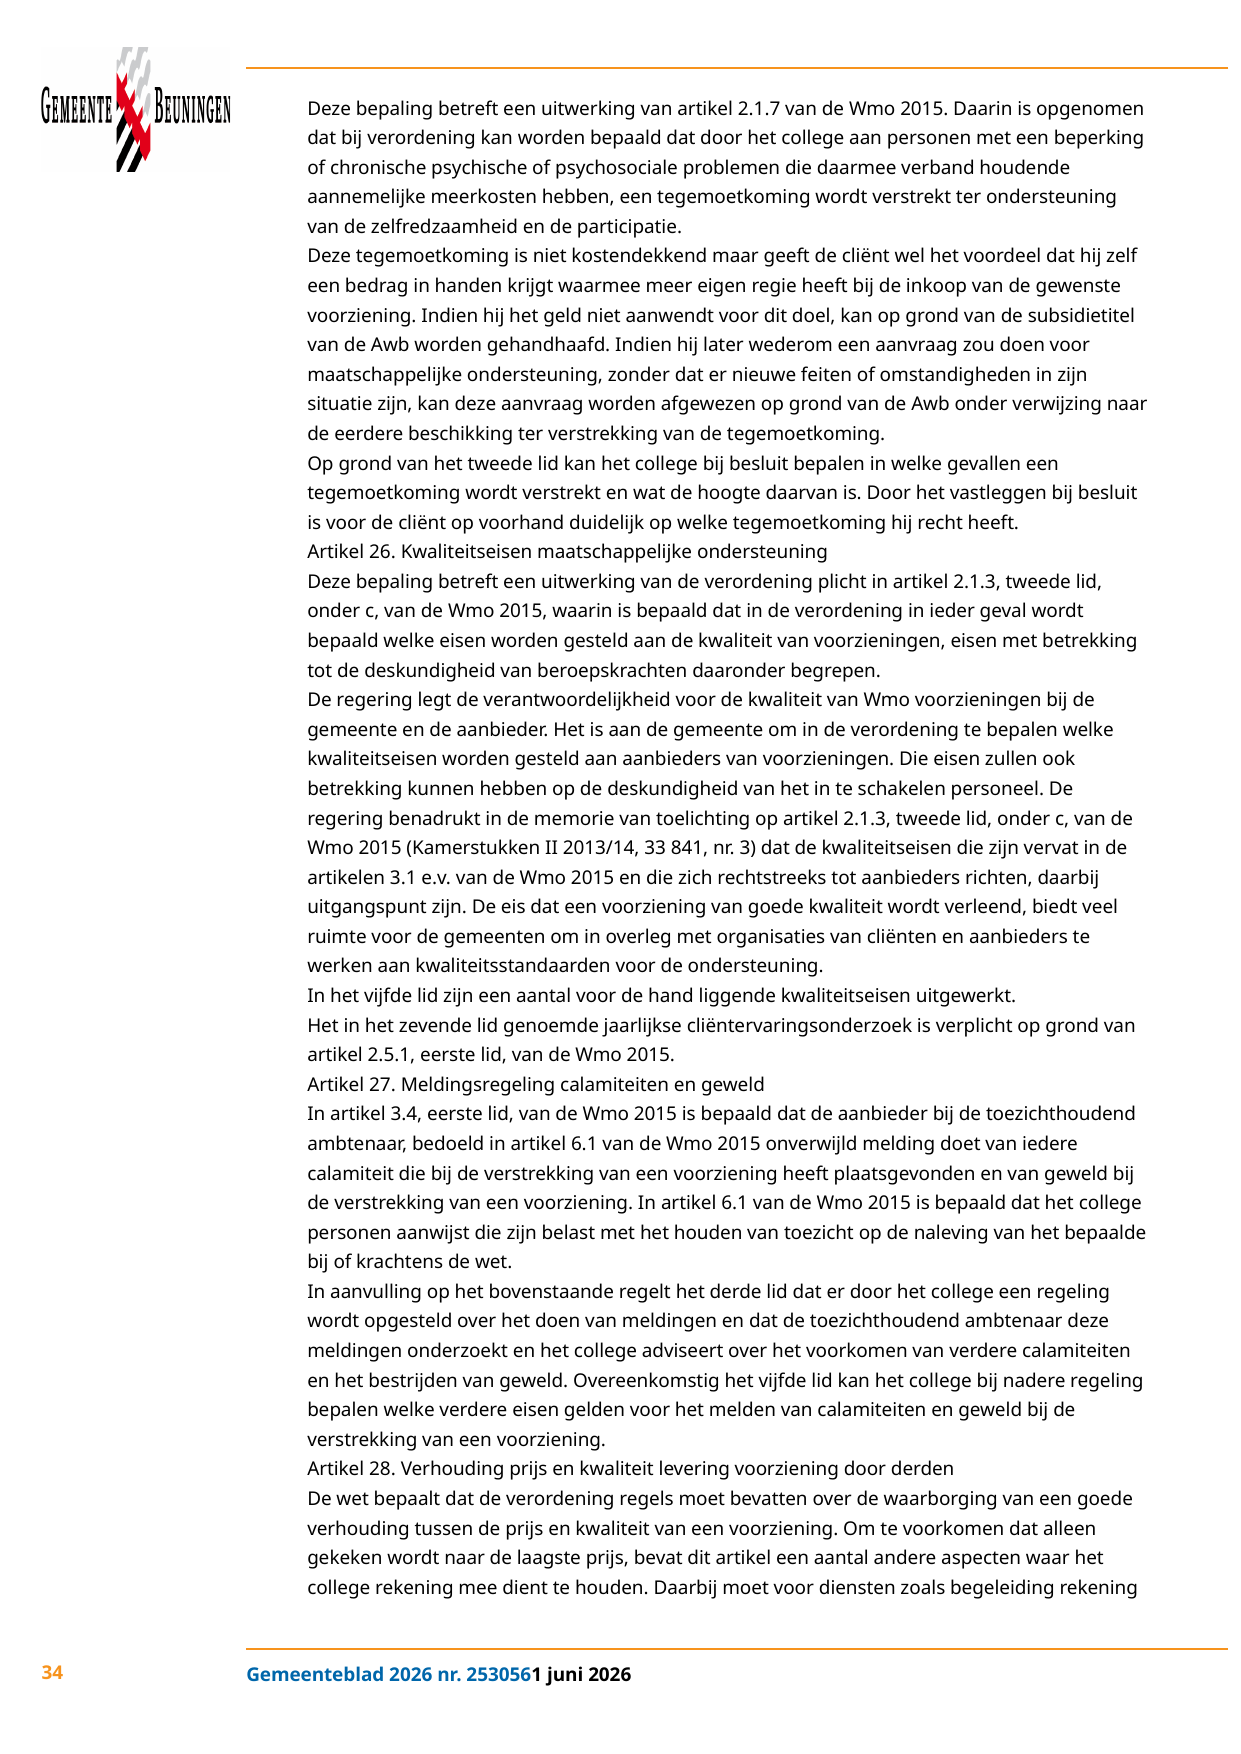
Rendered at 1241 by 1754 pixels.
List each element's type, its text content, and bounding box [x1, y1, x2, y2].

list Op grond van het tweede lid kan het college bij besluit bepalen in welke gevallen een tegemoetkoming wordt verstrekt en wat de hoogte daarvan is. Door het vastleggen bij besluit is voor de cliënt op voorhand duidelijk op welke tegemoetkoming hij recht heeft. [248, 450, 1152, 535]
list Deze tegemoetkoming is niet kostendekkend maar geeft de cliënt wel het voordeel dat hij zelf een bedrag in handen krijgt waarmee meer eigen regie heeft bij de inkoop van de gewenste voorziening. Indien hij het geld niet aanwendt voor dit doel, kan op grond van de subsidietitel van de Awb worden gehandhaafd. Indien hij later wederom een aanvraag zou doen voor maatschappelijke ondersteuning, zonder dat er nieuwe feiten of omstandigheden in zijn situatie zijn, kan deze aanvraag worden afgewezen op grond van de Awb onder verwijzing naar de eerdere beschikking ter verstrekking van de tegemoetkoming. [248, 243, 1152, 446]
list Artikel 26. Kwaliteitseisen maatschappelijke ondersteuning [248, 538, 1152, 564]
list In het vijfde lid zijn een aantal voor de hand liggende kwaliteitseisen uitgewerkt. [248, 982, 1152, 1008]
list Deze bepaling betreft een uitwerking van de verordening plicht in artikel 2.1.3, tweede lid, onder c, van de Wmo 2015, waarin is bepaald dat in de verordening in ieder geval wordt bepaald welke eisen worden gesteld aan de kwaliteit van voorzieningen, eisen met betrekking tot de deskundigheid van beroepskrachten daaronder begrepen. [248, 568, 1152, 683]
list Het in het zevende lid genoemde jaarlijkse cliëntervaringsonderzoek is verplicht op grond van artikel 2.5.1, eerste lid, van de Wmo 2015. [248, 1012, 1152, 1067]
list In aanvulling op het bovenstaande regelt het derde lid dat er door het college een regeling wordt opgesteld over het doen van meldingen en dat de toezichthoudend ambtenaar deze meldingen onderzoekt en het college adviseert over het voorkomen van verdere calamiteiten en het bestrijden van geweld. Overeenkomstig het vijfde lid kan het college bij nadere regeling bepalen welke verdere eisen gelden voor het melden van calamiteiten en geweld bij de verstrekking van een voorziening. [248, 1278, 1152, 1452]
list De wet bepaalt dat de verordening regels moet bevatten over de waarborging van een goede verhouding tussen de prijs en kwaliteit van een voorziening. Om te voorkomen dat alleen gekeken wordt naar de laagste prijs, bevat dit artikel een aantal andere aspecten waar het college rekening mee dient te houden. Daarbij moet voor diensten zoals begeleiding rekening [248, 1485, 1152, 1600]
picture [41, 47, 231, 172]
list Deze bepaling betreft een uitwerking van artikel 2.1.7 van de Wmo 2015. Daarin is opgenomen dat bij verordening kan worden bepaald dat door het college aan personen met een beperking of chronische psychische of psychosociale problemen die daarmee verband houdende aannemelijke meerkosten hebben, een tegemoetkoming wordt verstrekt ter ondersteuning van de zelfredzaamheid en de participatie. [248, 95, 1152, 239]
list Artikel 27. Meldingsregeling calamiteiten en geweld [248, 1071, 1152, 1097]
list In artikel 3.4, eerste lid, van de Wmo 2015 is bepaald dat de aanbieder bij de toezichthoudend ambtenaar, bedoeld in artikel 6.1 van de Wmo 2015 onverwijld melding doet van iedere calamiteit die bij de verstrekking van een voorziening heeft plaatsgevonden en van geweld bij de verstrekking van een voorziening. In artikel 6.1 van de Wmo 2015 is bepaald dat het college personen aanwijst die zijn belast met het houden van toezicht op de naleving van het bepaalde bij of krachtens de wet. [248, 1101, 1152, 1274]
list Artikel 28. Verhouding prijs en kwaliteit levering voorziening door derden [248, 1456, 1152, 1481]
list De regering legt de verantwoordelijkheid voor de kwaliteit van Wmo voorzieningen bij de gemeente en de aanbieder. Het is aan de gemeente om in de verordening te bepalen welke kwaliteitseisen worden gesteld aan aanbieders van voorzieningen. Die eisen zullen ook betrekking kunnen hebben op de deskundigheid van het in te schakelen personeel. De regering benadrukt in de memorie van toelichting op artikel 2.1.3, tweede lid, onder c, van de Wmo 2015 (Kamerstukken II 2013/14, 33 841, nr. 3) dat de kwaliteitseisen die zijn vervat in de artikelen 3.1 e.v. van de Wmo 2015 en die zich rechtstreeks tot aanbieders richten, daarbij uitgangspunt zijn. De eis dat een voorziening van goede kwaliteit wordt verleend, biedt veel ruimte voor de gemeenten om in overleg met organisaties van cliënten en aanbieders te werken aan kwaliteitsstandaarden voor de ondersteuning. [248, 686, 1152, 978]
